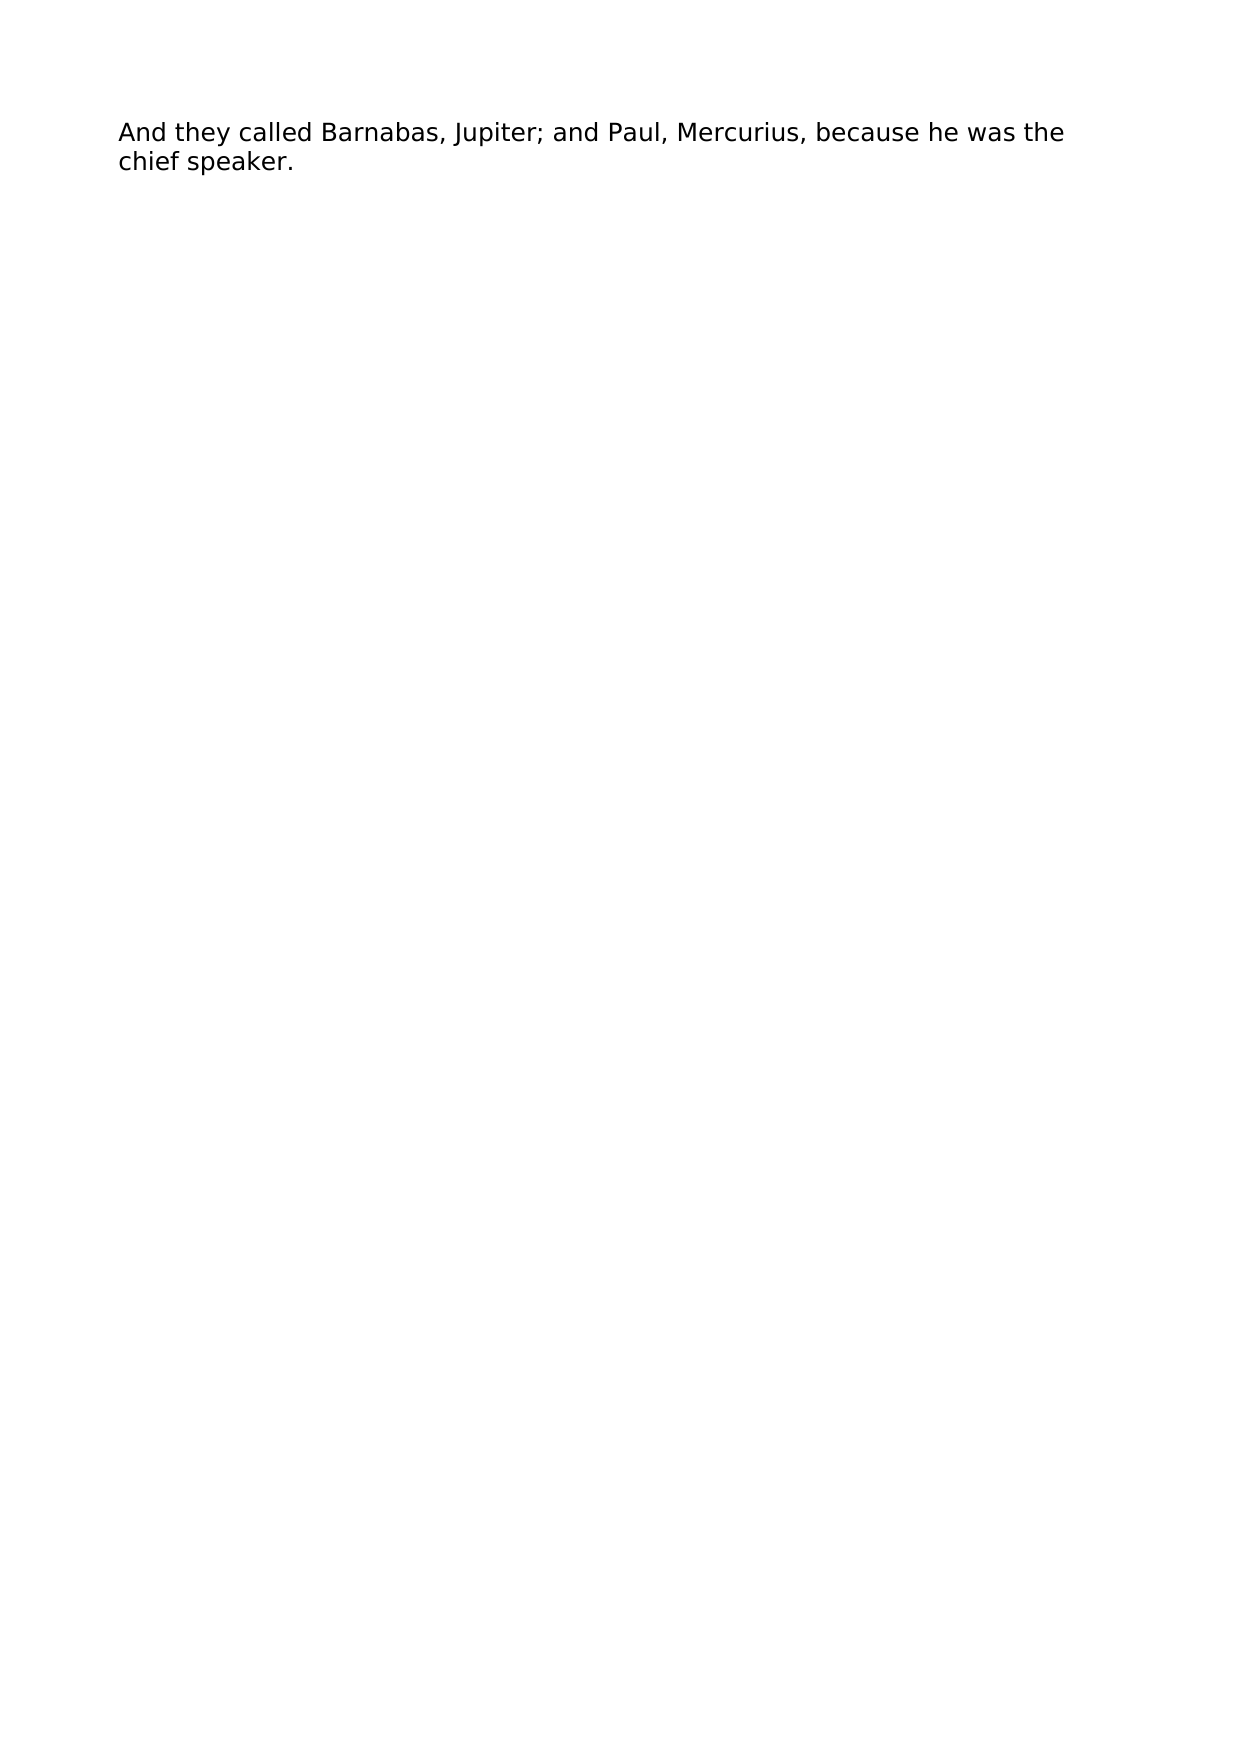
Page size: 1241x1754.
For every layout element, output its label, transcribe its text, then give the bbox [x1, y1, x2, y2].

text And they called Barnabas, Jupiter; and Paul, Mercurius, because he was the chief speaker. [118, 118, 1122, 176]
